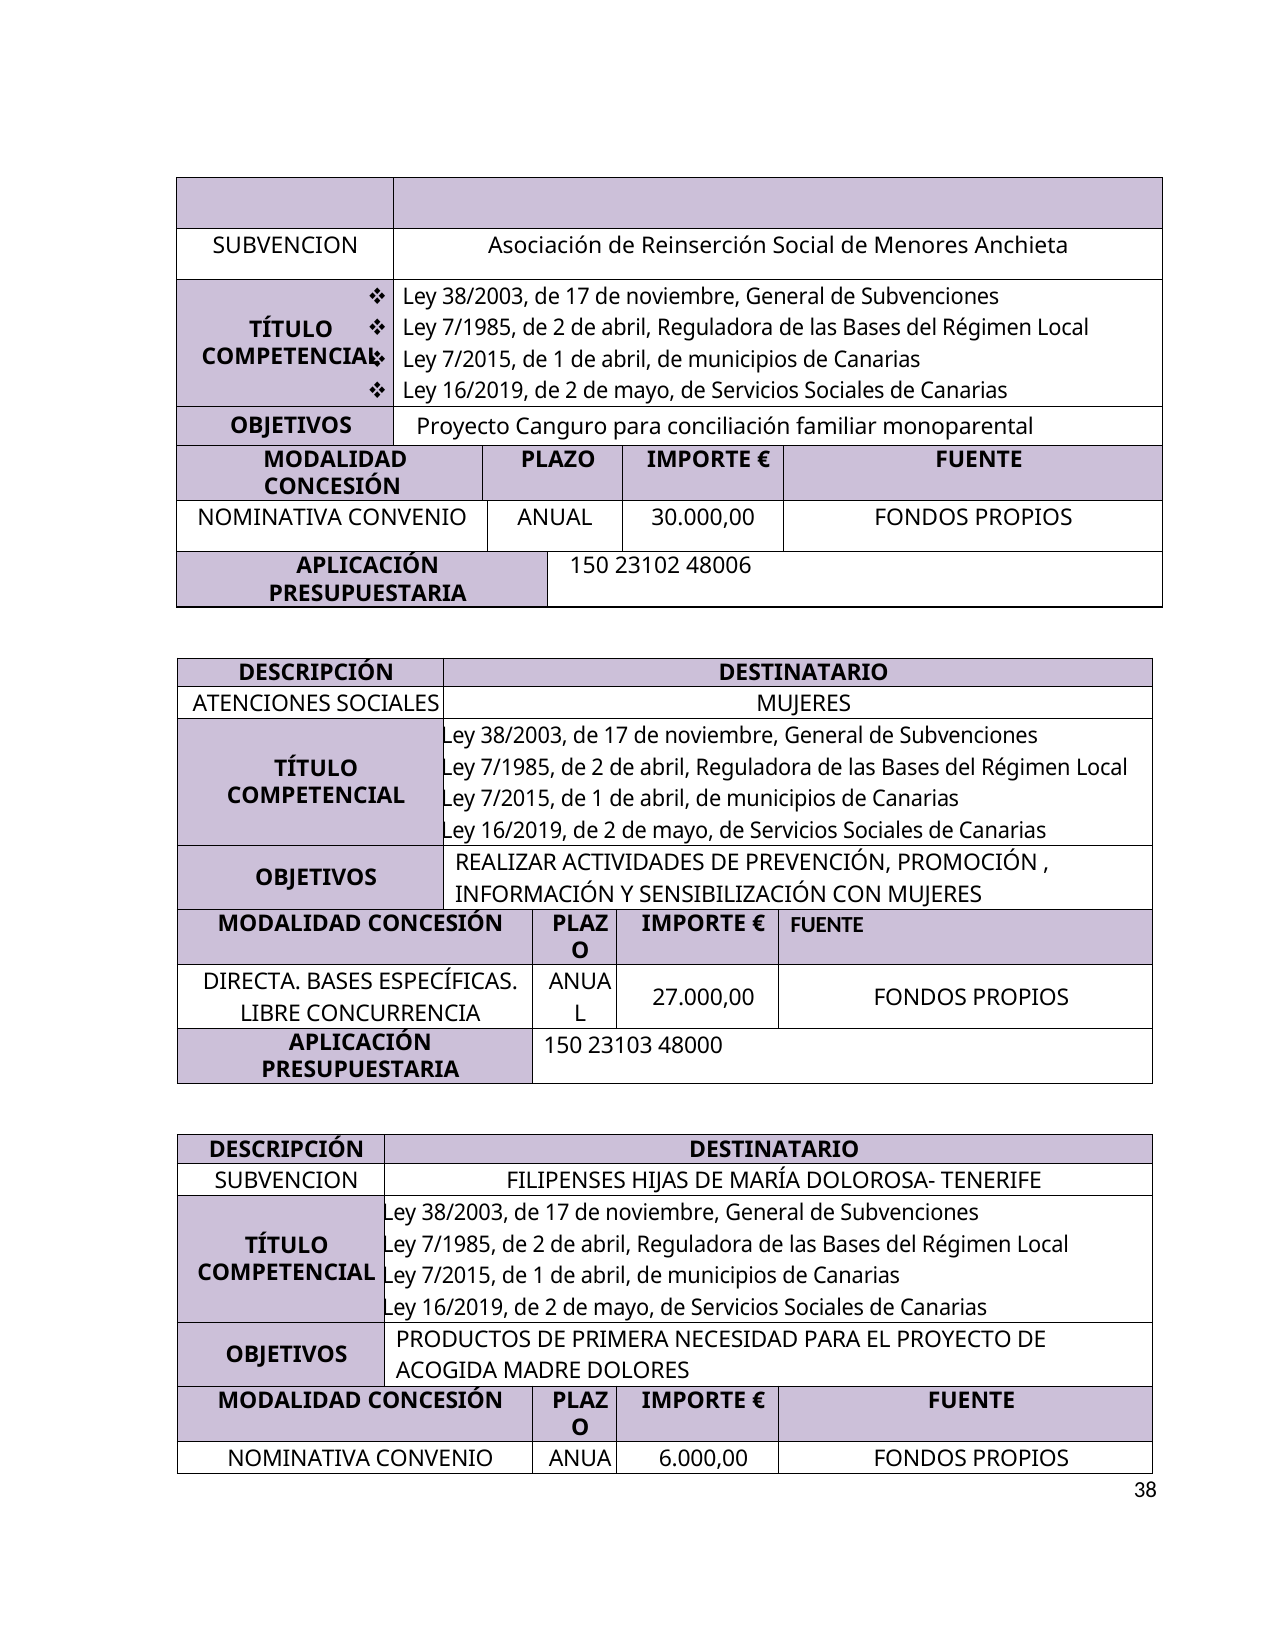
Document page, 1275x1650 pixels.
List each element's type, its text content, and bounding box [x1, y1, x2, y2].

table_header DESTINATARIO [444, 659, 1152, 686]
table_cell PLAZO [483, 446, 622, 500]
table_cell FUENTE [779, 910, 1152, 964]
table_cell FUENTE [784, 446, 1162, 500]
table_cell IMPORTE € [617, 910, 778, 964]
table_cell OBJETIVOS [178, 846, 443, 909]
table_cell 27.000,00 [617, 965, 778, 1028]
table_cell NOMINATIVA CONVENIO [178, 1442, 532, 1473]
table_cell OBJETIVOS [177, 407, 393, 445]
table_cell FONDOS PROPIOS [779, 965, 1152, 1028]
table_cell FILIPENSES HIJAS DE MARÍA DOLOROSA- TENERIFE [385, 1164, 1152, 1195]
table_header DESCRIPCIÓN [178, 659, 443, 686]
table_cell 6.000,00 [617, 1442, 778, 1473]
table_cell APLICACIÓN PRESUPUESTARIA [177, 552, 547, 606]
table_cell NOMINATIVA CONVENIO [177, 501, 487, 551]
table_cell APLICACIÓN PRESUPUESTARIA [178, 1029, 532, 1083]
table_cell PRODUCTOS DE PRIMERA NECESIDAD PARA EL PROYECTO DE ACOGIDA MADRE DOLORES [385, 1323, 1152, 1386]
table_cell SUBVENCION [177, 229, 393, 279]
table_cell REALIZAR ACTIVIDADES DE PREVENCIÓN, PROMOCIÓN , INFORMACIÓN Y SENSIBILIZACIÓN CON MUJERES [444, 846, 1152, 909]
table_cell MODALIDAD CONCESIÓN [177, 446, 482, 500]
table_cell Ley 38/2003, de 17 de noviembre, General de Subvenciones Ley 7/1985, de 2 de abril, Reguladora de las Bases del Régimen Local Ley 7/2015, de 1 de abril, de municipios de Canarias Ley 16/2019, de 2 de mayo, de Servicios Sociales de Canarias [444, 719, 1152, 845]
table_cell MUJERES [444, 687, 1152, 718]
table_cell ATENCIONES SOCIALES [178, 687, 443, 718]
table_cell PLAZO [533, 1387, 616, 1441]
table_cell PLAZO [533, 910, 616, 964]
table_header [177, 178, 393, 228]
table_cell TÍTULO COMPETENCIAL [178, 1196, 384, 1322]
table_header DESTINATARIO [385, 1135, 1152, 1163]
table_cell FONDOS PROPIOS [779, 1442, 1152, 1473]
table_cell DIRECTA. BASES ESPECÍFICAS. LIBRE CONCURRENCIA [178, 965, 532, 1028]
table_cell IMPORTE € [623, 446, 783, 500]
table_cell Ley 38/2003, de 17 de noviembre, General de Subvenciones Ley 7/1985, de 2 de abril, Reguladora de las Bases del Régimen Local Ley 7/2015, de 1 de abril, de municipios de Canarias Ley 16/2019, de 2 de mayo, de Servicios Sociales de Canarias [394, 280, 1162, 406]
table_cell FUENTE [779, 1387, 1152, 1441]
table_cell ANUAL [533, 965, 616, 1028]
table_cell TÍTULO COMPETENCIAL [177, 280, 393, 406]
table_cell FONDOS PROPIOS [784, 501, 1162, 551]
table_header DESCRIPCIÓN [178, 1135, 384, 1163]
table_cell SUBVENCION [178, 1164, 384, 1195]
table_cell OBJETIVOS [178, 1323, 384, 1386]
table_cell ANUAL [488, 501, 622, 551]
table_cell TÍTULO COMPETENCIAL [178, 719, 443, 845]
table_cell MODALIDAD CONCESIÓN [178, 1387, 532, 1441]
table_cell 30.000,00 [623, 501, 783, 551]
table_cell 150 23102 48006 [548, 552, 1162, 606]
table_header [394, 178, 1162, 228]
table_cell Ley 38/2003, de 17 de noviembre, General de Subvenciones Ley 7/1985, de 2 de abril, Reguladora de las Bases del Régimen Local Ley 7/2015, de 1 de abril, de municipios de Canarias Ley 16/2019, de 2 de mayo, de Servicios Sociales de Canarias [385, 1196, 1152, 1322]
table_cell IMPORTE € [617, 1387, 778, 1441]
table_cell MODALIDAD CONCESIÓN [178, 910, 532, 964]
table_cell Proyecto Canguro para conciliación familiar monoparental [394, 407, 1162, 445]
table_cell ANUA [533, 1442, 616, 1473]
table_cell Asociación de Reinserción Social de Menores Anchieta [394, 229, 1162, 279]
table_cell 150 23103 48000 [533, 1029, 1152, 1083]
